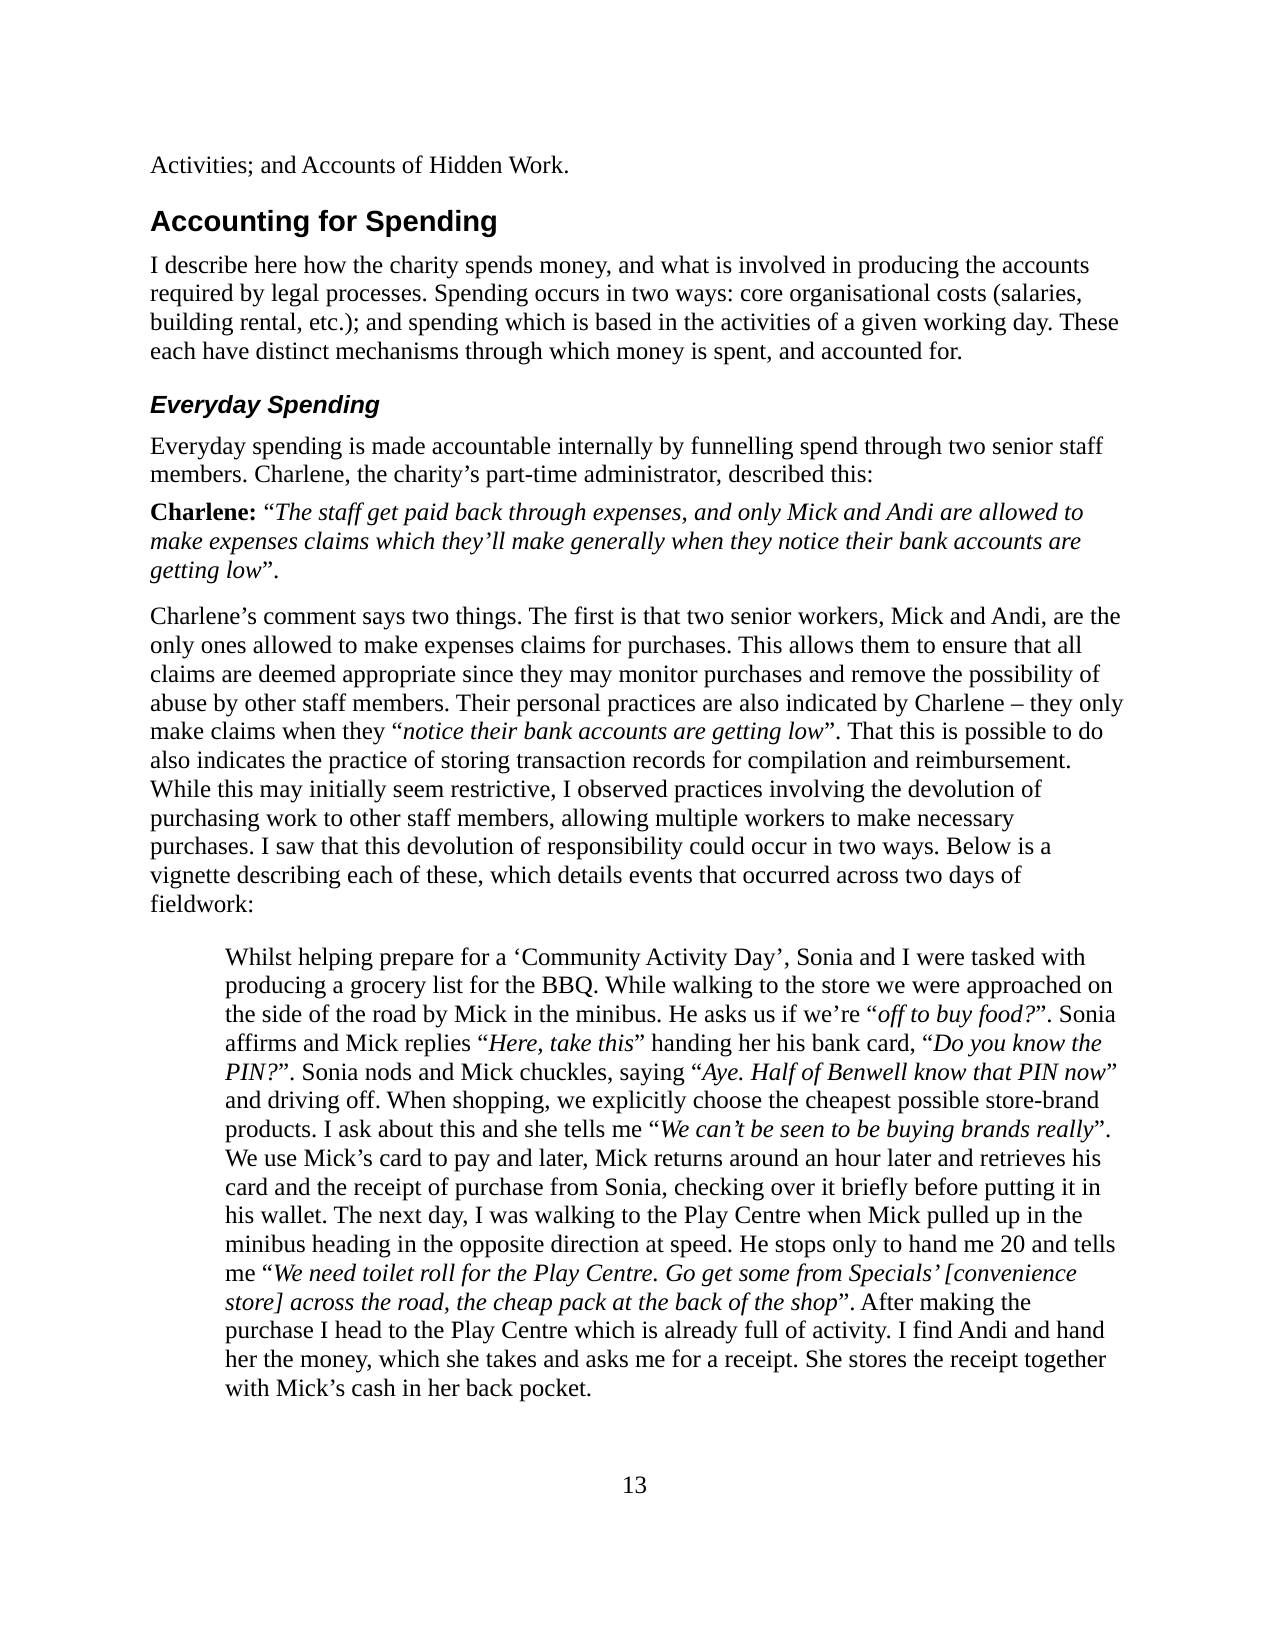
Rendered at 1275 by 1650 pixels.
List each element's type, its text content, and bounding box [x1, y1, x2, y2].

text Charlene’s comment says two things. The first is that two senior workers, Mick and Andi, are the only ones allowed to make expenses claims for purchases. This allows them to ensure that all claims are deemed appropriate since they may monitor purchases and remove the possibility of abuse by other staff members. Their personal practices are also indicated by Charlene – they only make claims when they “notice their bank accounts are getting low”. That this is possible to do also indicates the practice of storing transaction records for compilation and reimbursement. While this may initially seem restrictive, I observed practices involving the devolution of purchasing work to other staff members, allowing multiple workers to make necessary purchases. I saw that this devolution of responsibility could occur in two ways. Below is a vignette describing each of these, which details events that occurred across two days of fieldwork: [150, 601, 1125, 918]
text Everyday spending is made accountable internally by funnelling spend through two senior staff members. Charlene, the charity’s part-time administrator, described this: [150, 431, 1125, 488]
text I describe here how the charity spends money, and what is involved in producing the accounts required by legal processes. Spending occurs in two ways: core organisational costs (salaries, building rental, etc.); and spending which is based in the activities of a given working day. These each have distinct mechanisms through which money is spent, and accounted for. [150, 250, 1125, 365]
subtitle Everyday Spending [150, 390, 1125, 418]
text Activities; and Accounts of Hidden Work. [150, 150, 1125, 179]
text Charlene: “The staff get paid back through expenses, and only Mick and Andi are allowed to make expenses claims which they’ll make generally when they notice their bank accounts are getting low”. [150, 497, 1125, 583]
subtitle Accounting for Spending [150, 204, 1125, 237]
text Whilst helping prepare for a ‘Community Activity Day’, Sonia and I were tasked with producing a grocery list for the BBQ. While walking to the store we were approached on the side of the road by Mick in the minibus. He asks us if we’re “off to buy food?”. Sonia affirms and Mick replies “Here, take this” handing her his bank card, “Do you know the PIN?”. Sonia nods and Mick chuckles, saying “Aye. Half of Benwell know that PIN now” and driving off. When shopping, we explicitly choose the cheapest possible store-brand products. I ask about this and she tells me “We can’t be seen to be buying brands really”. We use Mick’s card to pay and later, Mick returns around an hour later and retrieves his card and the receipt of purchase from Sonia, checking over it briefly before putting it in his wallet. The next day, I was walking to the Play Centre when Mick pulled up in the minibus heading in the opposite direction at speed. He stops only to hand me 20 and tells me “We need toilet roll for the Play Centre. Go get some from Specials’ [convenience store] across the road, the cheap pack at the back of the shop”. After making the purchase I head to the Play Centre which is already full of activity. I find Andi and hand her the money, which she takes and asks me for a receipt. She stores the receipt together with Mick’s cash in her back pocket. [225, 942, 1125, 1402]
